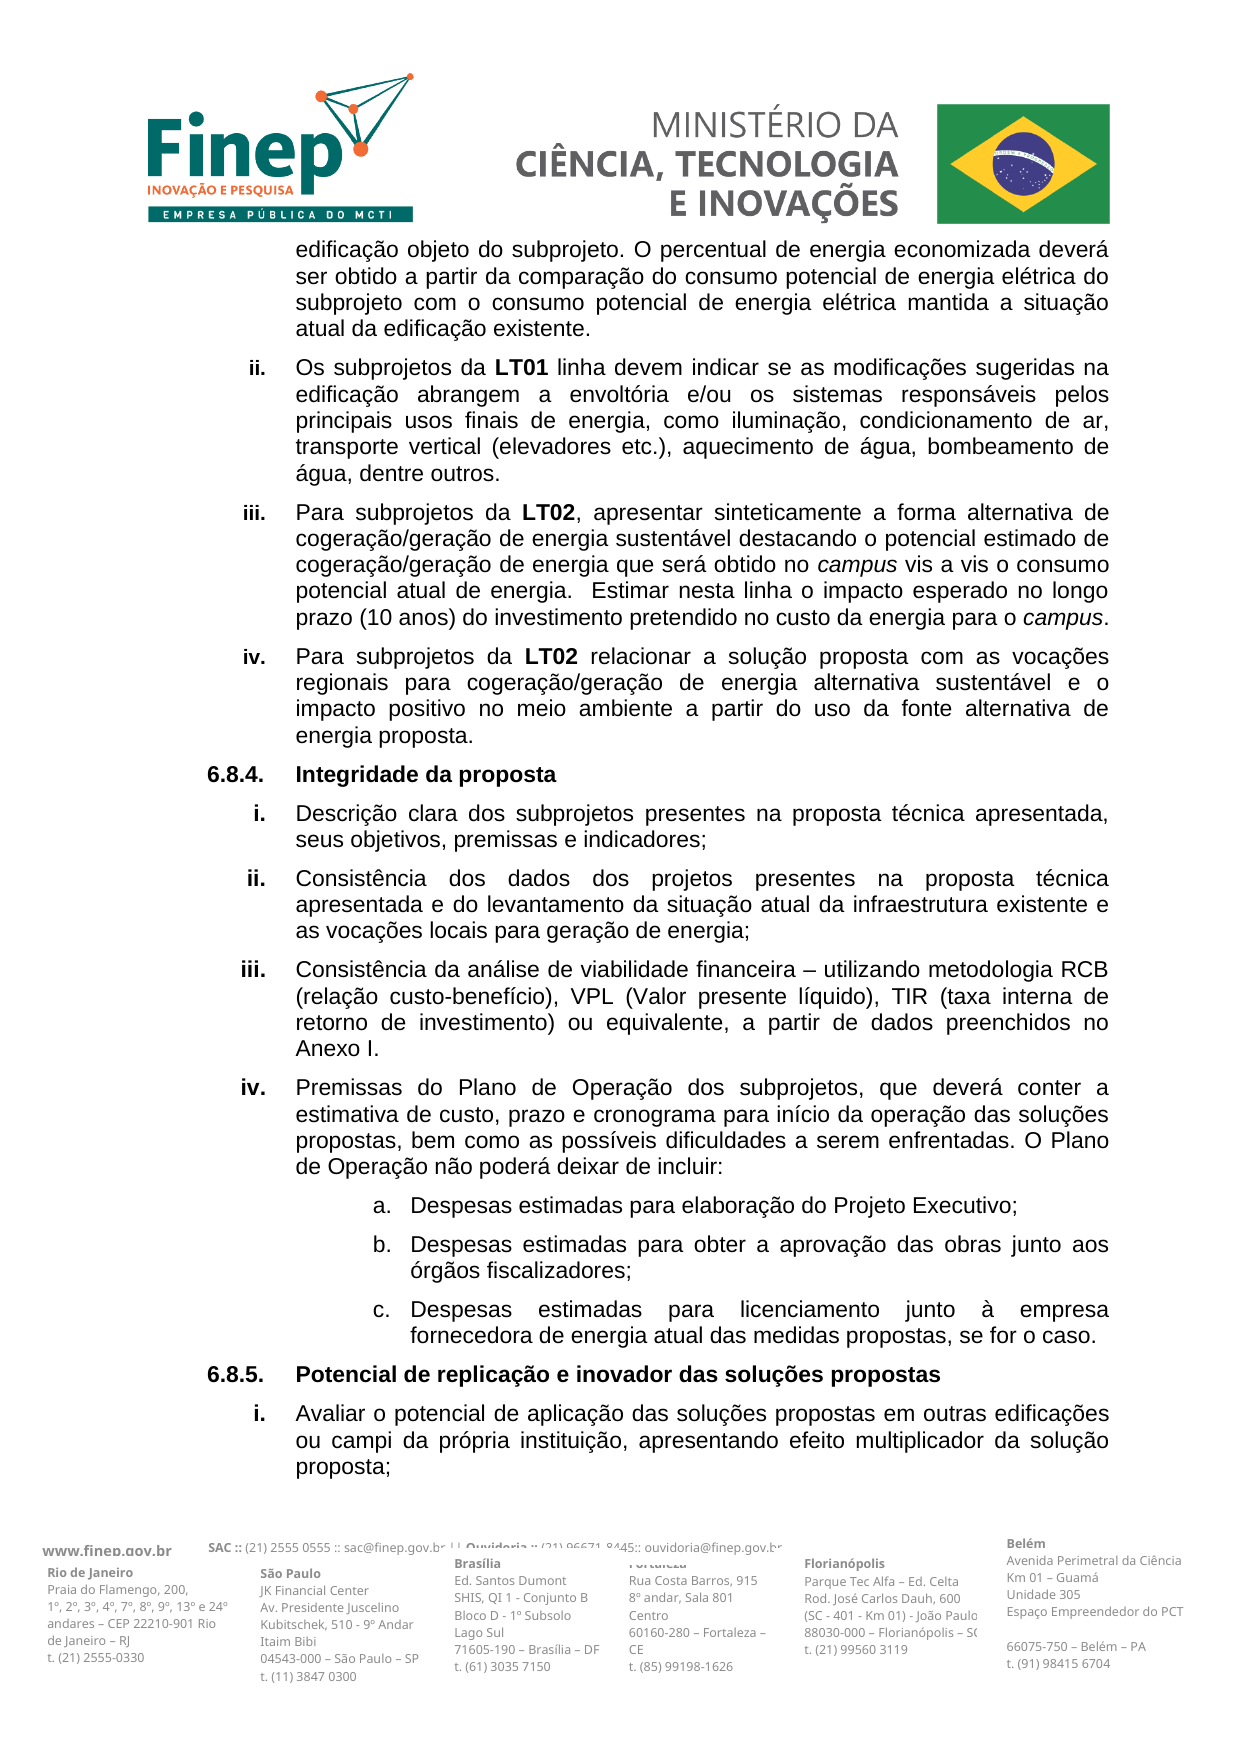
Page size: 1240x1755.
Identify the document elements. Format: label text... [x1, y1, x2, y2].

list Os subprojetos da LT01 linha devem indicar se as modificações sugeridas na edificação abrangem a envoltória e/ou os sistemas responsáveis pelos principais usos finais de energia, como iluminação, condicionamento de ar, transporte vertical (elevadores etc.), aquecimento de água, bombeamento de água, dentre outros. [266, 354, 1110, 486]
list Avaliar o potencial de aplicação das soluções propostas em outras edificações ou campi da própria instituição, apresentando efeito multiplicador da solução proposta; [266, 1400, 1110, 1479]
list Premissas do Plano de Operação dos subprojetos, que deverá conter a estimativa de custo, prazo e cronograma para início da operação das soluções propostas, bem como as possíveis dificuldades a serem enfrentadas. O Plano de Operação não poderá deixar de incluir: [266, 1074, 1110, 1179]
list Despesas estimadas para elaboração do Projeto Executivo; [373, 1192, 1110, 1218]
list Despesas estimadas para licenciamento junto à empresa fornecedora de energia atual das medidas propostas, se for o caso. [373, 1296, 1110, 1349]
list Despesas estimadas para obter a aprovação das obras junto aos órgãos fiscalizadores; [373, 1231, 1110, 1284]
list Potencial de replicação e inovador das soluções propostas [207, 1361, 1110, 1388]
list Para subprojetos da LT02, apresentar sinteticamente a forma alternativa de cogeração/geração de energia sustentável destacando o potencial estimado de cogeração/geração de energia que será obtido no campus vis a vis o consumo potencial atual de energia. Estimar nesta linha o impacto esperado no longo prazo (10 anos) do investimento pretendido no custo da energia para o campus. [266, 498, 1110, 630]
list Integridade da proposta [207, 761, 1110, 787]
list Consistência dos dados dos projetos presentes na proposta técnica apresentada e do levantamento da situação atual da infraestrutura existente e as vocações locais para geração de energia; [266, 865, 1110, 944]
list Consistência da análise de viabilidade financeira – utilizando metodologia RCB (relação custo-benefício), VPL (Valor presente líquido), TIR (taxa interna de retorno de investimento) ou equivalente, a partir de dados preenchidos no Anexo I. [266, 956, 1110, 1062]
list Para subprojetos da LT02 relacionar a solução proposta com as vocações regionais para cogeração/geração de energia alternativa sustentável e o impacto positivo no meio ambiente a partir do uso da fonte alternativa de energia proposta. [266, 643, 1110, 748]
list edificação objeto do subprojeto. O percentual de energia economizada deverá ser obtido a partir da comparação do consumo potencial de energia elétrica do subprojeto com o consumo potencial de energia elétrica mantida a situação atual da edificação existente. [266, 236, 1110, 342]
list Descrição clara dos subprojetos presentes na proposta técnica apresentada, seus objetivos, premissas e indicadores; [266, 799, 1110, 852]
